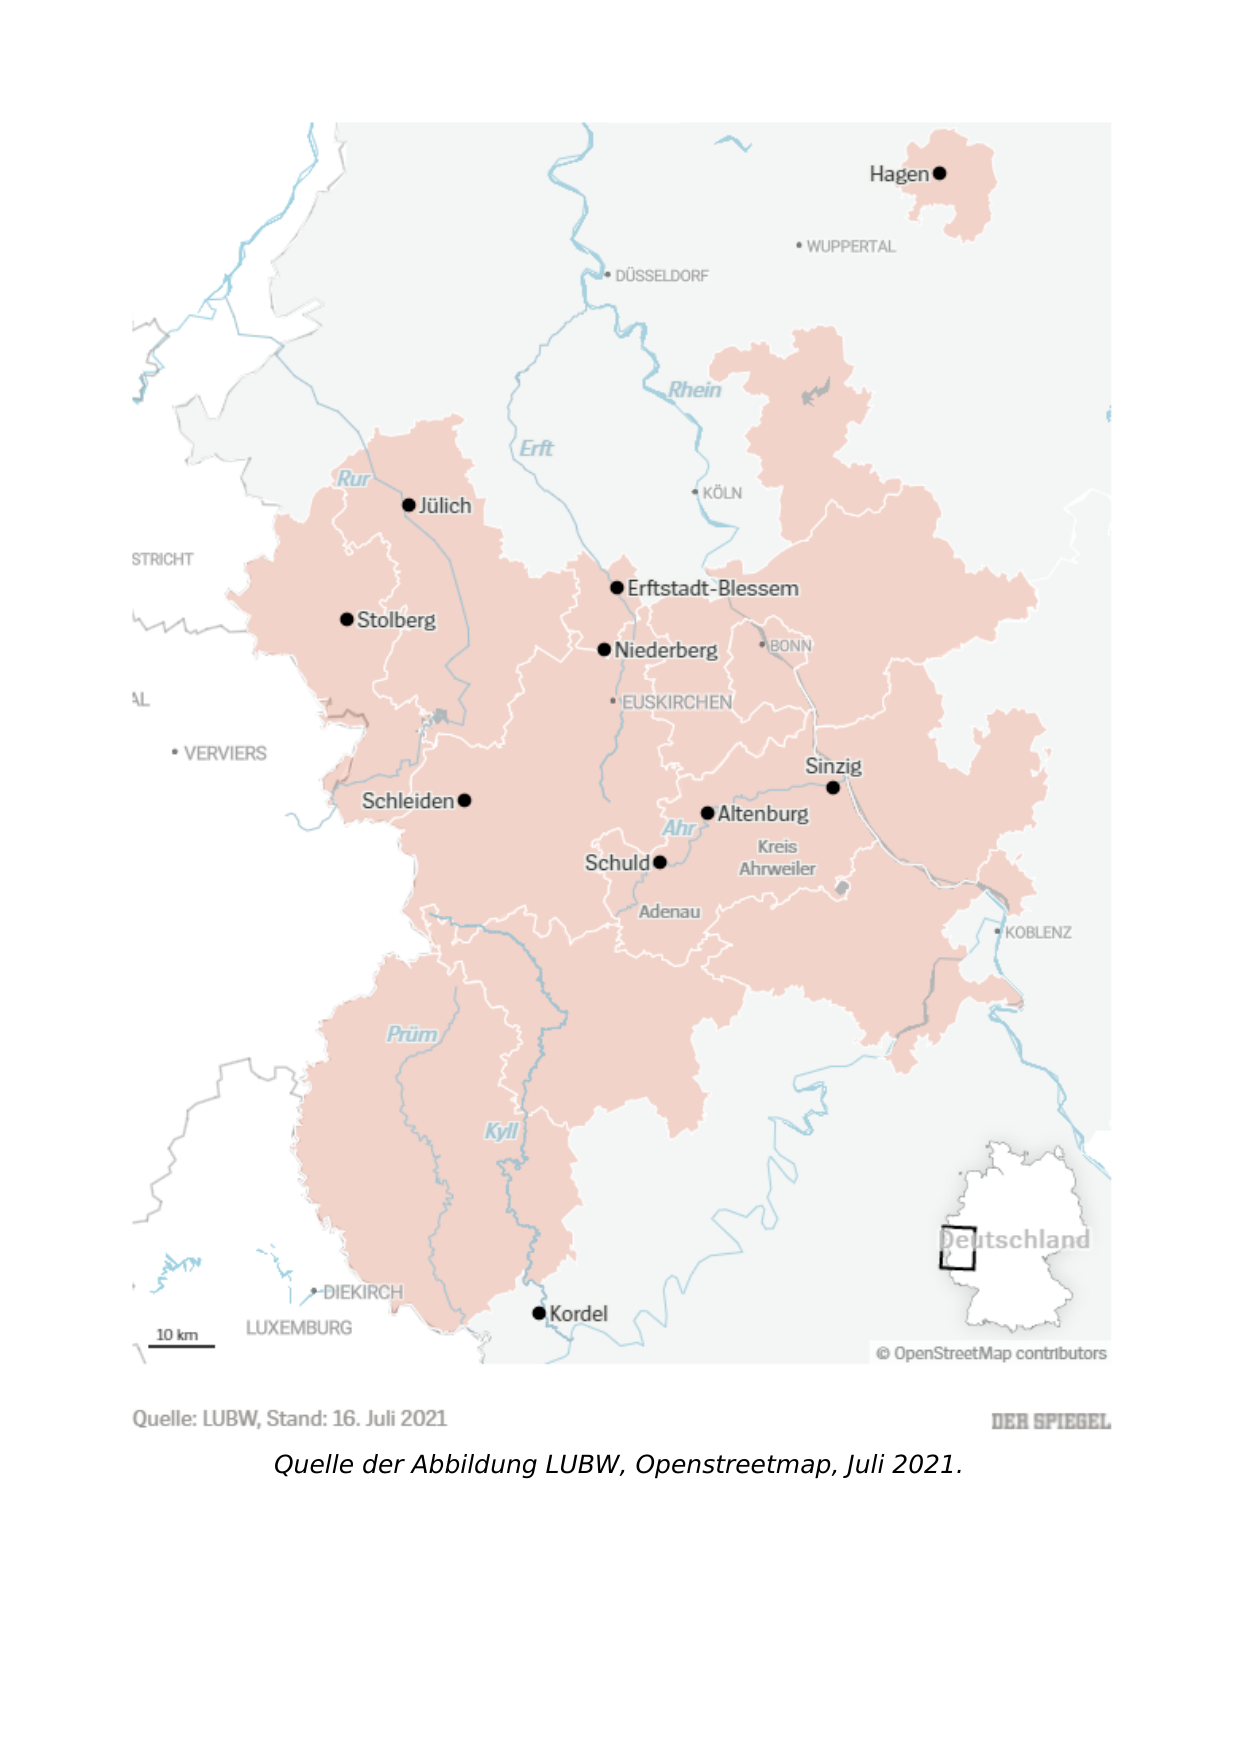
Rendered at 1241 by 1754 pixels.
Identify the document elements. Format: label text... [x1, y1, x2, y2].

picture [120, 118, 1121, 1450]
text Quelle der Abbildung LUBW, Openstreetmap, Juli 2021. [120, 1450, 1120, 1479]
